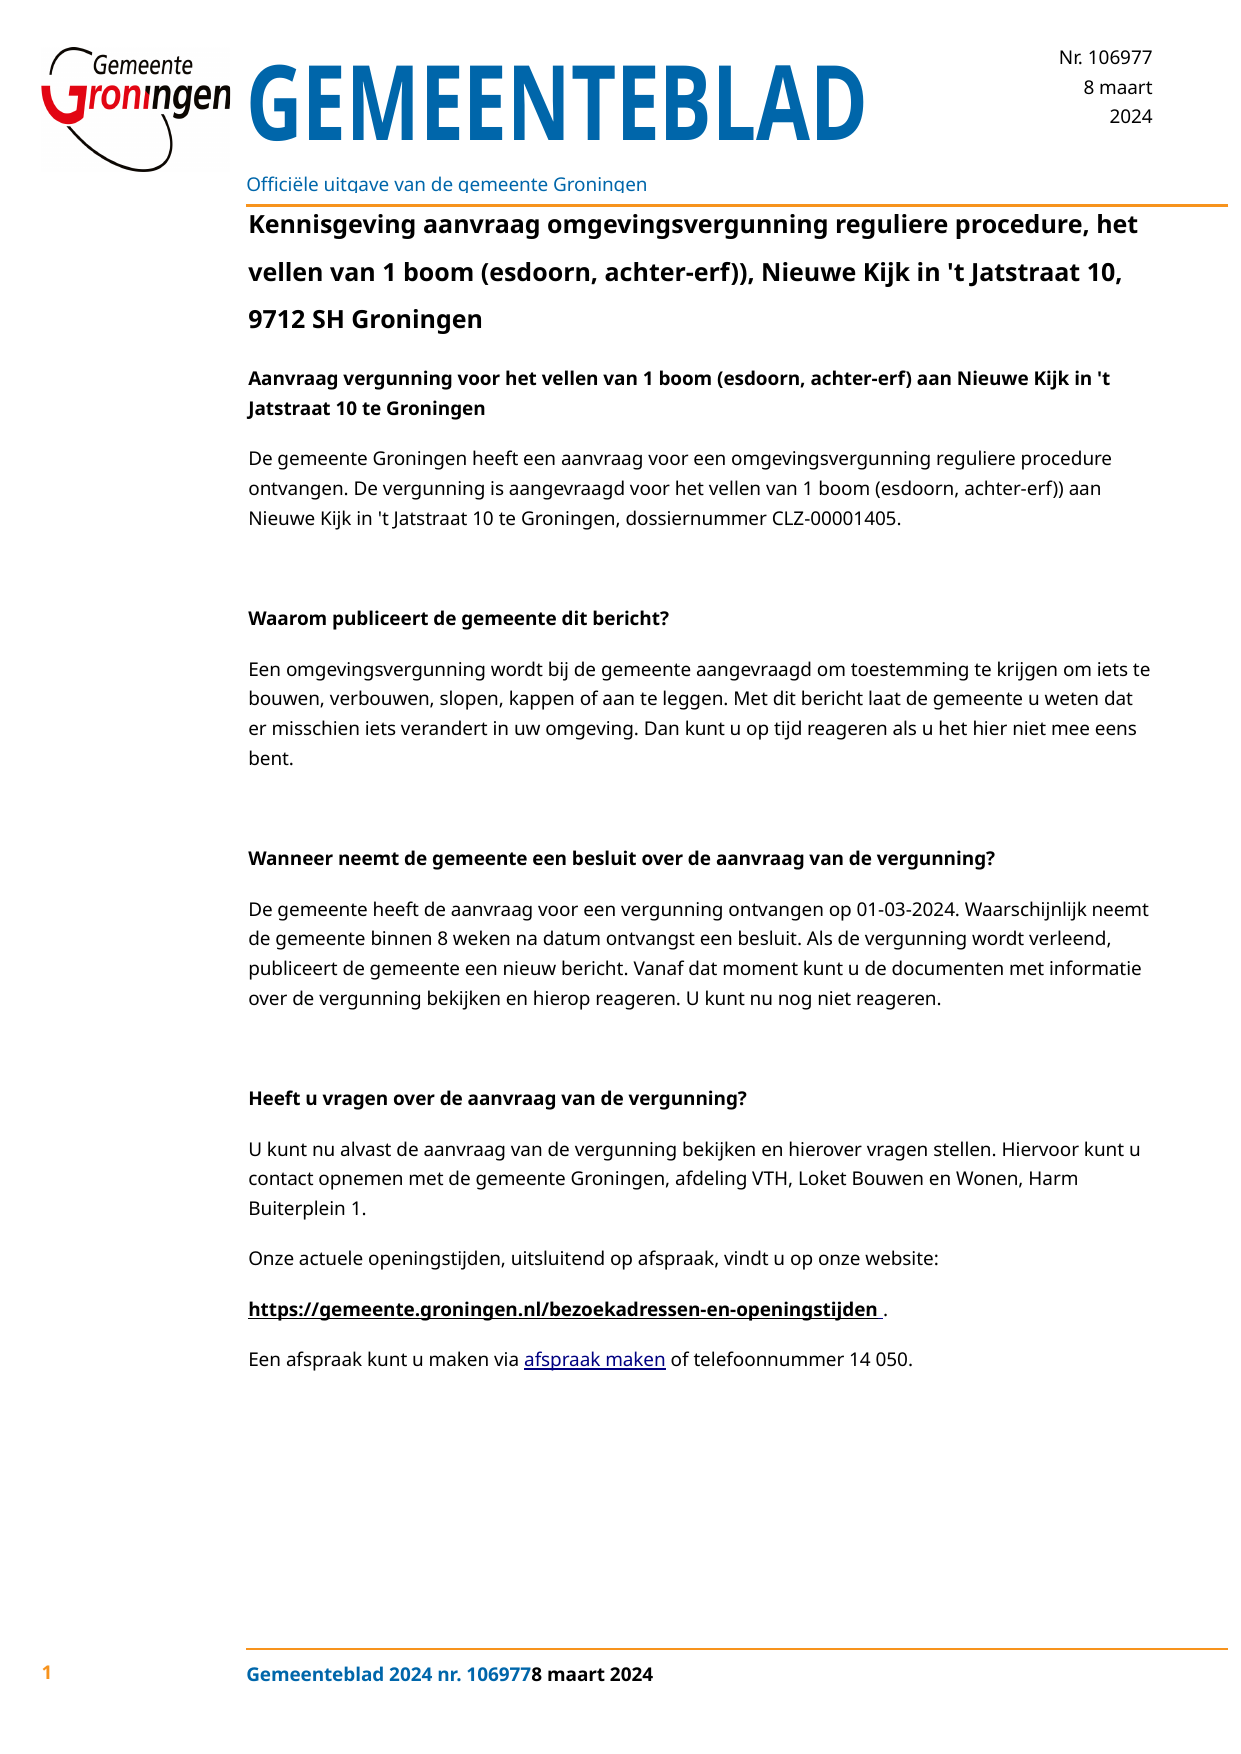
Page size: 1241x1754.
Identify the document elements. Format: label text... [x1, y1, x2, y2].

text https://gemeente.groningen.nl/bezoekadressen-en-openingstijden . [248, 1296, 1152, 1322]
text Een omgevingsvergunning wordt bij de gemeente aangevraagd om toestemming te krijgen om iets te bouwen, verbouwen, slopen, kappen of aan te leggen. Met dit bericht laat de gemeente u weten dat er misschien iets verandert in uw omgeving. Dan kunt u op tijd reageren als u het hier niet mee eens bent. [248, 656, 1152, 770]
text Waarom publiceert de gemeente dit bericht? [248, 606, 1152, 631]
text Kennisgeving aanvraag omgevingsvergunning reguliere procedure, het vellen van 1 boom (esdoorn, achter-erf)), Nieuwe Kijk in 't Jatstraat 10, 9712 SH Groningen [248, 207, 1152, 336]
text De gemeente Groningen heeft een aanvraag voor een omgevingsvergunning reguliere procedure ontvangen. De vergunning is aangevraagd voor het vellen van 1 boom (esdoorn, achter-erf)) aan Nieuwe Kijk in 't Jatstraat 10 te Groningen, dossiernummer CLZ-00001405. [248, 446, 1152, 530]
text Wanneer neemt de gemeente een besluit over de aanvraag van de vergunning? [248, 846, 1152, 871]
text De gemeente heeft de aanvraag voor een vergunning ontvangen op 01-03-2024. Waarschijnlijk neemt de gemeente binnen 8 weken na datum ontvangst een besluit. Als de vergunning wordt verleend, publiceert de gemeente een nieuw bericht. Vanaf dat moment kunt u de documenten met informatie over de vergunning bekijken en hierop reageren. U kunt nu nog niet reageren. [248, 896, 1152, 1010]
text Een afspraak kunt u maken via afspraak maken of telefoonnummer 14 050. [248, 1346, 1152, 1372]
picture [41, 47, 231, 172]
text Heeft u vragen over de aanvraag van de vergunning? [248, 1086, 1152, 1111]
text Aanvraag vergunning voor het vellen van 1 boom (esdoorn, achter-erf) aan Nieuwe Kijk in 't Jatstraat 10 te Groningen [248, 366, 1152, 421]
text U kunt nu alvast de aanvraag van de vergunning bekijken en hierover vragen stellen. Hiervoor kunt u contact opnemen met de gemeente Groningen, afdeling VTH, Loket Bouwen en Wonen, Harm Buiterplein 1. [248, 1136, 1152, 1221]
text Onze actuele openingstijden, uitsluitend op afspraak, vindt u op onze website: [248, 1246, 1152, 1271]
